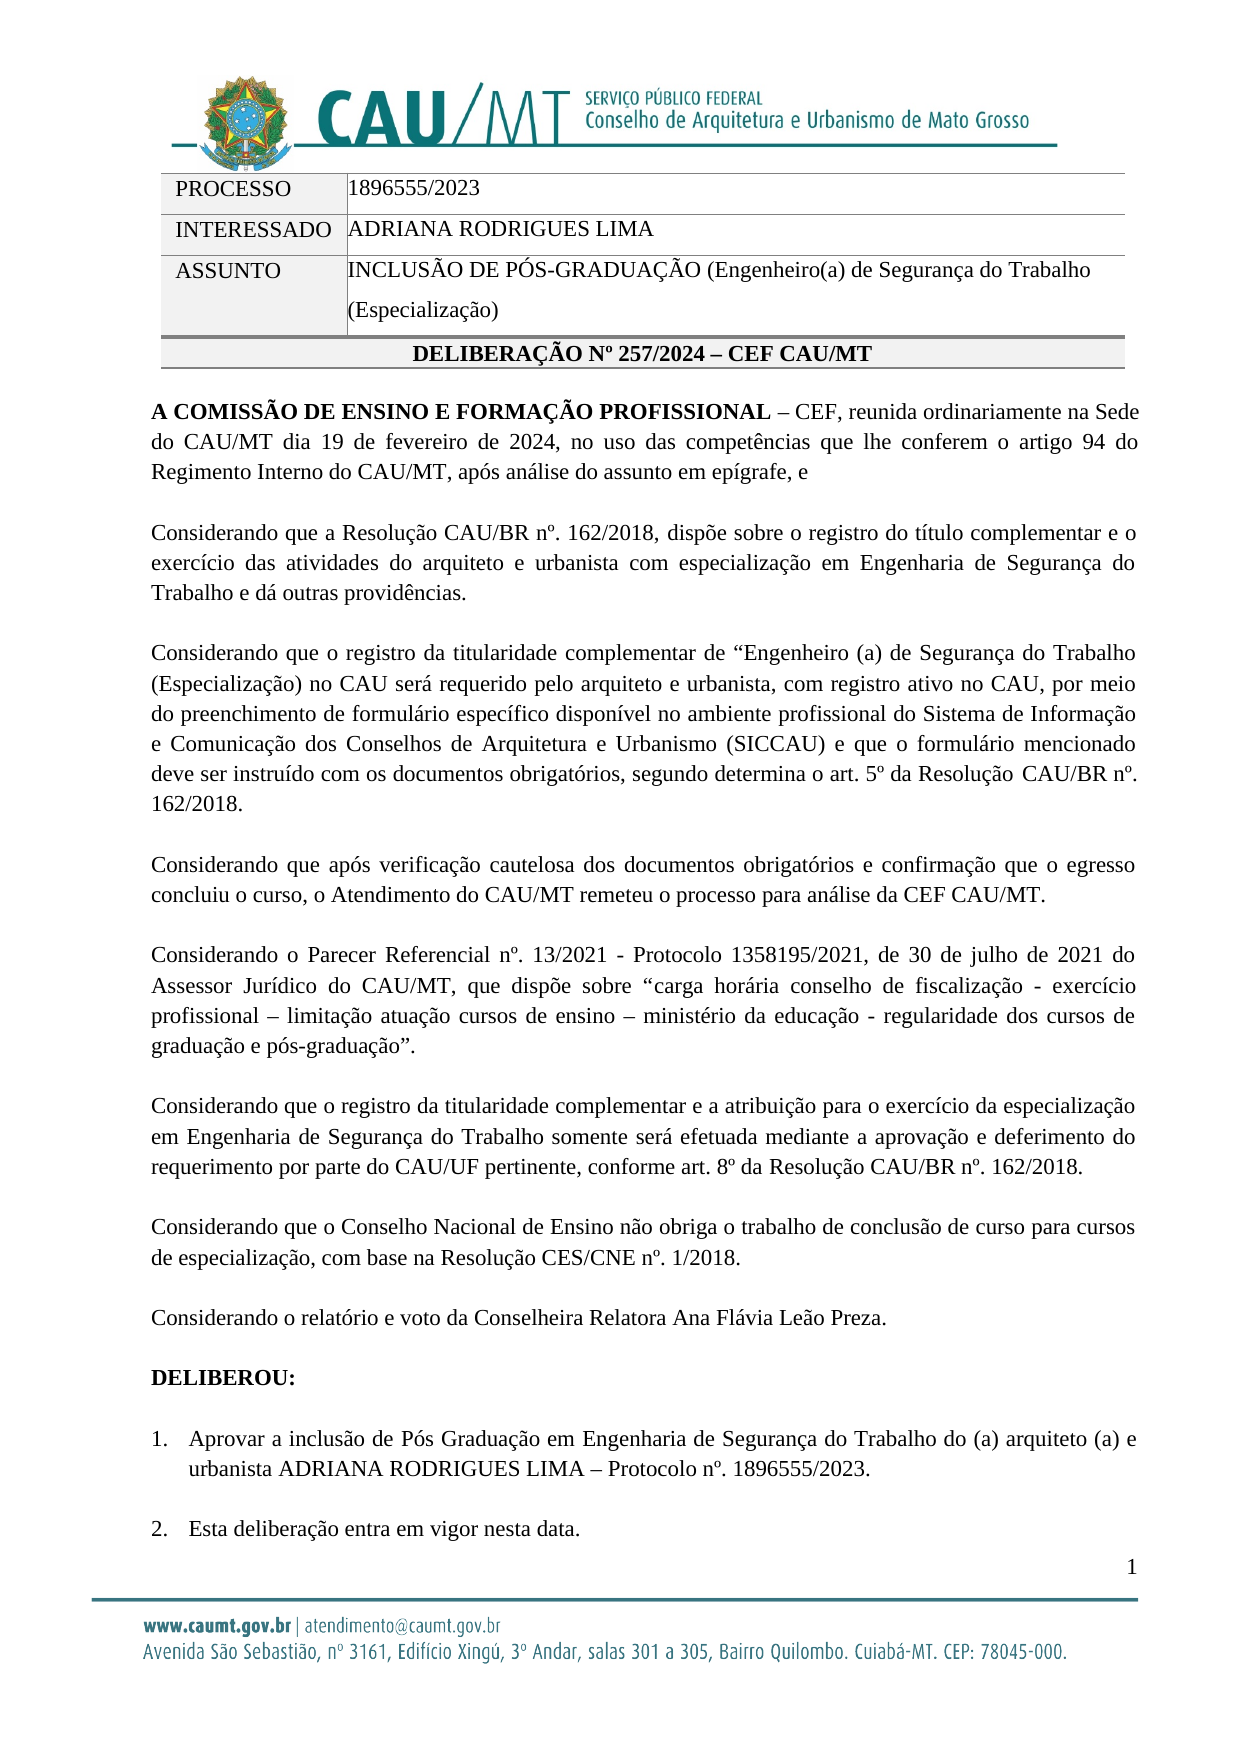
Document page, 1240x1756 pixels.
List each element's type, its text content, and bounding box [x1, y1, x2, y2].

text DELIBEROU: [151, 1364, 1137, 1391]
text Considerando que após verificação cautelosa dos documentos obrigatórios e confirmação que o egresso concluiu o curso, o Atendimento do CAU/MT remeteu o processo para análise da CEF CAU/MT. [151, 851, 1137, 907]
list Aprovar a inclusão de Pós Graduação em Engenharia de Segurança do Trabalho do (a) arquiteto (a) e urbanista ADRIANA RODRIGUES LIMA – Protocolo nº. 1896555/2023. [151, 1425, 1137, 1481]
text Considerando o relatório e voto da Conselheira Relatora Ana Flávia Leão Preza. [151, 1304, 1137, 1330]
text Considerando que o registro da titularidade complementar de “Engenheiro (a) de Segurança do Trabalho (Especialização) no CAU será requerido pelo arquiteto e urbanista, com registro ativo no CAU, por meio do preenchimento de formulário específico disponível no ambiente profissional do Sistema de Informação e Comunicação dos Conselhos de Arquitetura e Urbanismo (SICCAU) e que o formulário mencionado deve ser instruído com os documentos obrigatórios, segundo determina o art. 5º da Resolução CAU/BR nº. 162/2018. [151, 639, 1137, 817]
list Esta deliberação entra em vigor nesta data. [151, 1515, 1137, 1542]
text Considerando que o Conselho Nacional de Ensino não obriga o trabalho de conclusão de curso para cursos de especialização, com base na Resolução CES/CNE nº. 1/2018. [151, 1213, 1137, 1270]
text Considerando que a Resolução CAU/BR nº. 162/2018, dispõe sobre o registro do título complementar e o exercício das atividades do arquiteto e urbanista com especialização em Engenharia de Segurança do Trabalho e dá outras providências. [151, 518, 1137, 605]
text Considerando que o registro da titularidade complementar e a atribuição para o exercício da especialização em Engenharia de Segurança do Trabalho somente será efetuada mediante a aprovação e deferimento do requerimento por parte do CAU/UF pertinente, conforme art. 8º da Resolução CAU/BR nº. 162/2018. [151, 1092, 1137, 1179]
text A COMISSÃO DE ENSINO E FORMAÇÃO PROFISSIONAL – CEF, reunida ordinariamente na Sede do CAU/MT dia 19 de fevereiro de 2024, no uso das competências que lhe conferem o artigo 94 do Regimento Interno do CAU/MT, após análise do assunto em epígrafe, e [151, 398, 1140, 484]
text Considerando o Parecer Referencial nº. 13/2021 - Protocolo 1358195/2021, de 30 de julho de 2021 do Assessor Jurídico do CAU/MT, que dispõe sobre “carga horária conselho de fiscalização - exercício profissional – limitação atuação cursos de ensino – ministério da educação - regularidade dos cursos de graduação e pós-graduação”. [151, 941, 1137, 1058]
